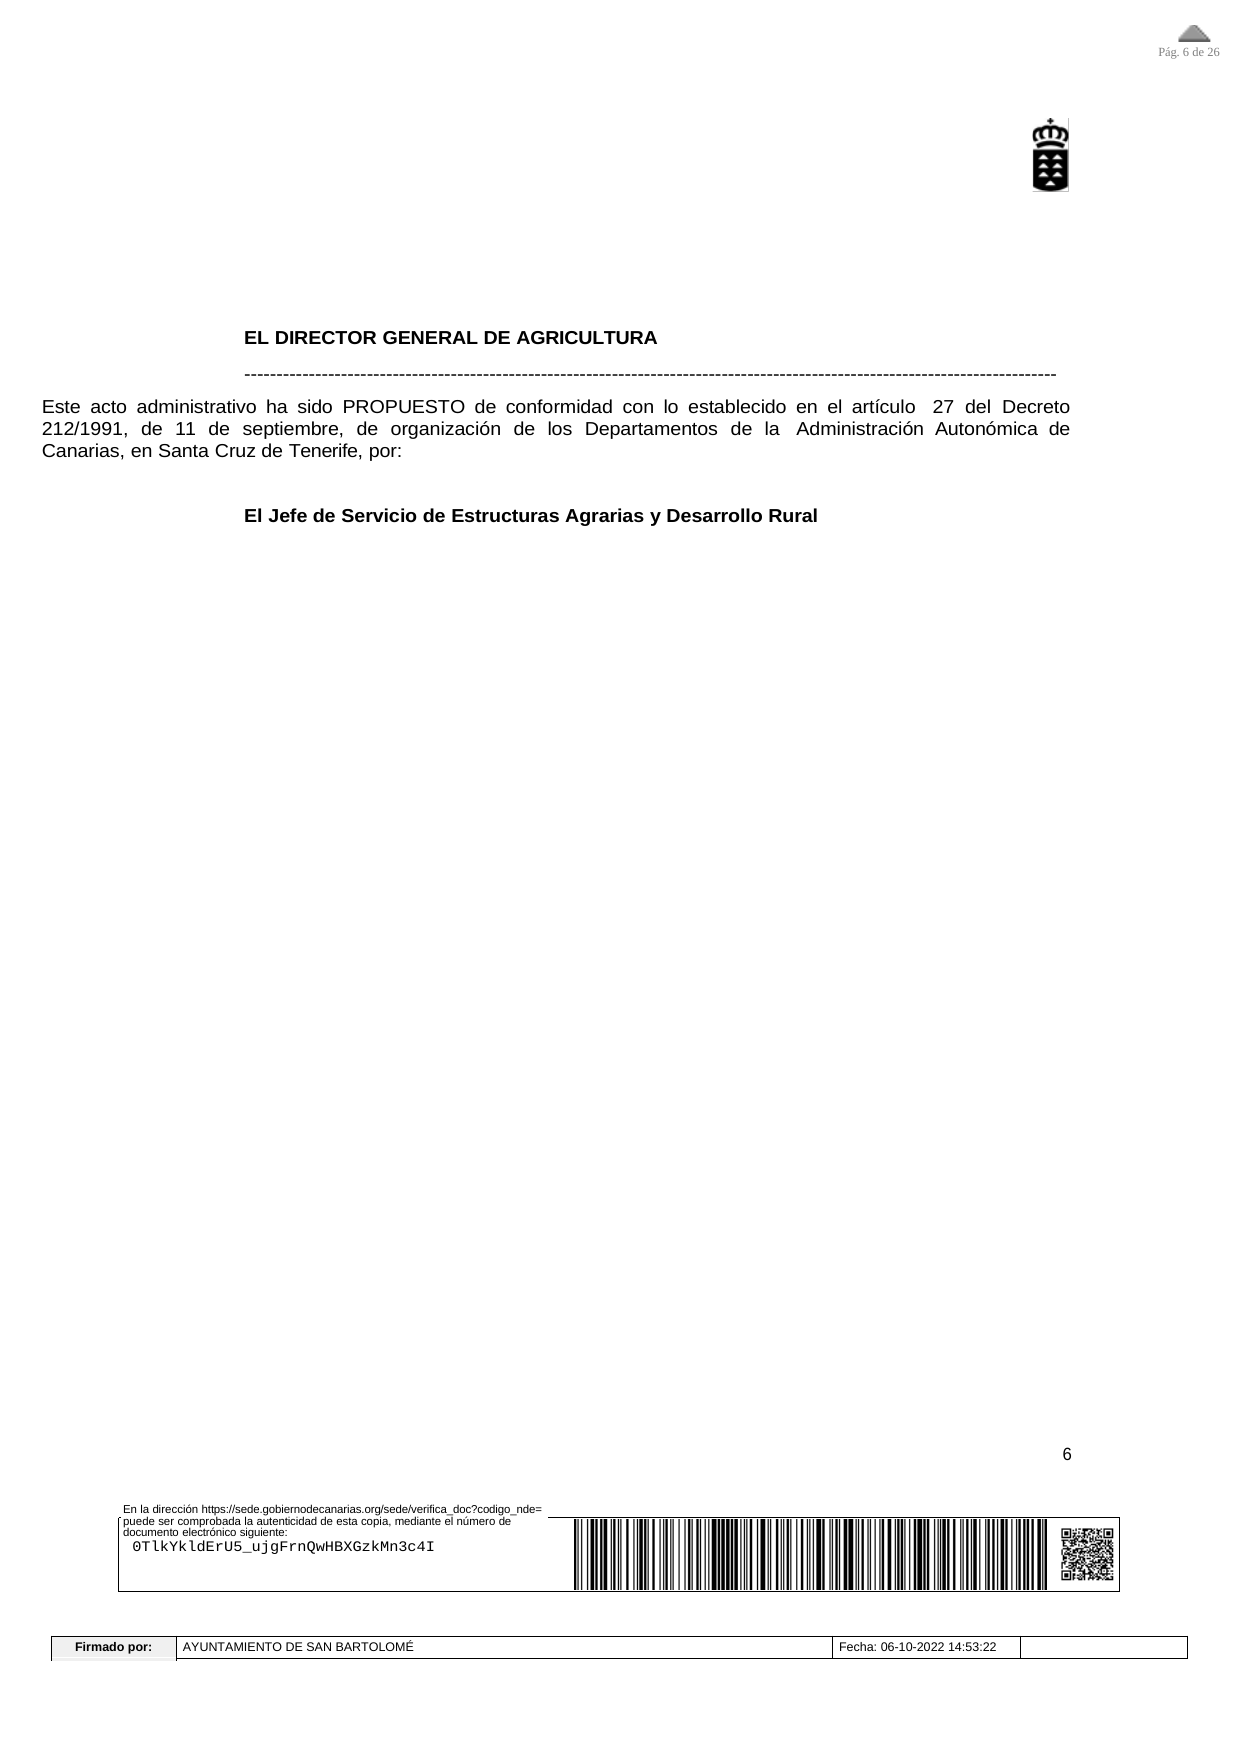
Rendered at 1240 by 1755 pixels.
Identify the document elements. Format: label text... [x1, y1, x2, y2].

text ------------------------------------------------------------------------------------------------------------------------------ [244, 363, 1231, 384]
subtitle El Jefe de Servicio de Estructuras Agrarias y Desarrollo Rural [244, 505, 1231, 526]
text 6 [42, 1443, 1072, 1464]
text Este acto administrativo ha sido PROPUESTO de conformidad con lo establecido en el artículo 27 del Decreto 212/1991, de 11 de septiembre, de organización de los Departamentos de la Administración Autonómica de Canarias, en Santa Cruz de Tenerife, por: [42, 395, 1071, 462]
subtitle EL DIRECTOR GENERAL DE AGRICULTURA [244, 327, 1231, 349]
table_header AYUNTAMIENTO DE SAN BARTOLOMÉ [177, 1637, 832, 1657]
table_header Firmado por: [52, 1637, 176, 1657]
picture [1032, 118, 1070, 193]
picture [574, 1519, 1047, 1590]
picture [1177, 25, 1211, 42]
picture [1056, 1523, 1119, 1586]
table_header Fecha: 06-10-2022 14:53:22 [833, 1637, 1020, 1657]
table_header [1021, 1637, 1187, 1657]
